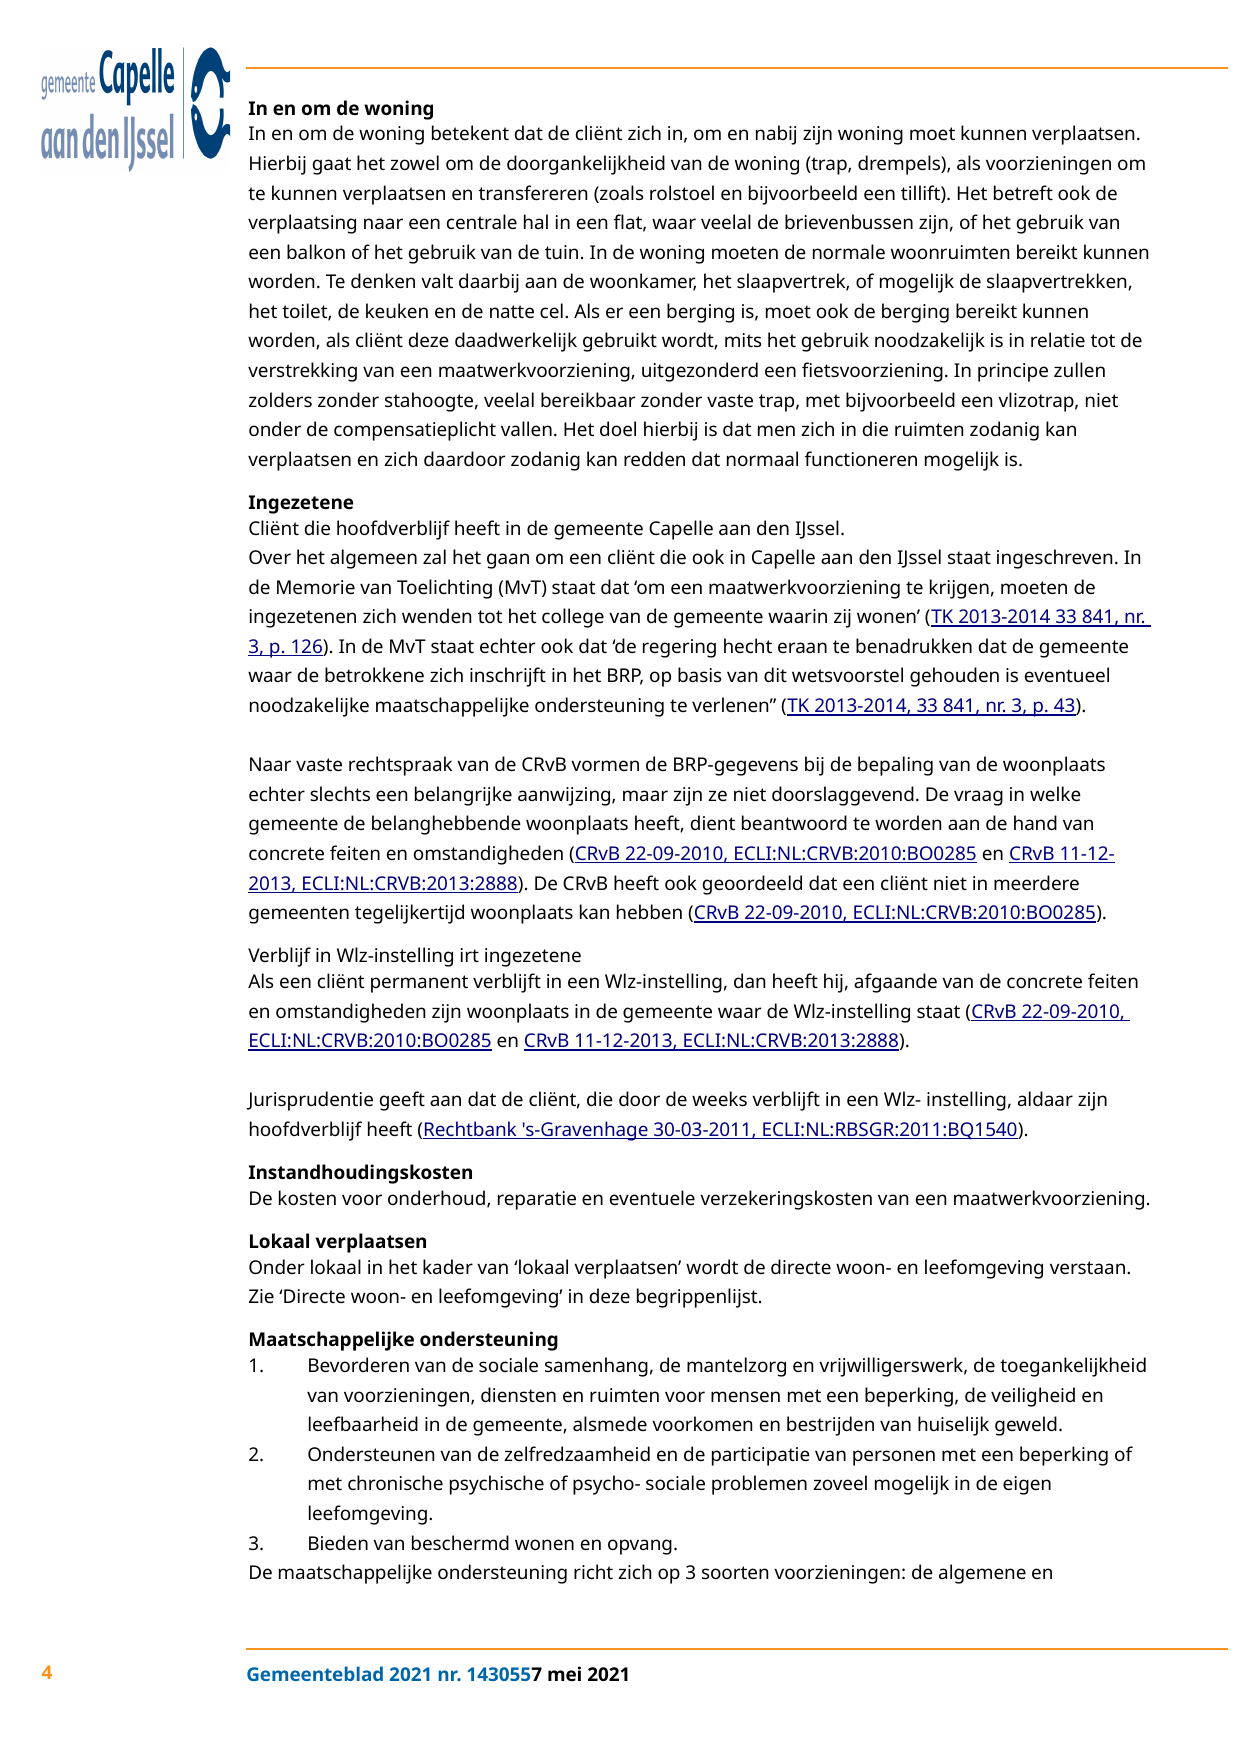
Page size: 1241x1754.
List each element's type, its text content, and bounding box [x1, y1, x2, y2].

text De kosten voor onderhoud, reparatie en eventuele verzekeringskosten van een maatwerkvoorziening. [248, 1185, 1152, 1211]
list Bieden van beschermd wonen en opvang. [248, 1530, 1152, 1556]
list Ondersteunen van de zelfredzaamheid en de participatie van personen met een beperking of met chronische psychische of psycho- sociale problemen zoveel mogelijk in de eigen leefomgeving. [248, 1441, 1152, 1526]
text Ingezetene [248, 489, 1152, 515]
text Jurisprudentie geeft aan dat de cliënt, die door de weeks verblijft in een Wlz- instelling, aldaar zijn hoofdverblijf heeft (Rechtbank 's-Gravenhage 30-03-2011, ECLI:NL:RBSGR:2011:BQ1540). [248, 1087, 1152, 1142]
text Lokaal verplaatsen [248, 1228, 1152, 1254]
text Over het algemeen zal het gaan om een cliënt die ook in Capelle aan den IJssel staat ingeschreven. In de Memorie van Toelichting (MvT) staat dat ‘om een maatwerkvoorziening te krijgen, moeten de ingezetenen zich wenden tot het college van de gemeente waarin zij wonen’ (TK 2013-2014 33 841, nr. 3, p. 126). In de MvT staat echter ook dat ‘de regering hecht eraan te benadrukken dat de gemeente waar de betrokkene zich inschrijft in het BRP, op basis van dit wetsvoorstel gehouden is eventueel noodzakelijke maatschappelijke ondersteuning te verlenen’’ (TK 2013-2014, 33 841, nr. 3, p. 43). [248, 544, 1152, 718]
text Verblijf in Wlz-instelling irt ingezetene [248, 942, 1152, 968]
text Als een cliënt permanent verblijft in een Wlz-instelling, dan heeft hij, afgaande van de concrete feiten en omstandigheden zijn woonplaats in de gemeente waar de Wlz-instelling staat (CRvB 22-09-2010, ECLI:NL:CRVB:2010:BO0285 en CRvB 11-12-2013, ECLI:NL:CRVB:2013:2888). [248, 968, 1152, 1053]
text Instandhoudingskosten [248, 1159, 1152, 1185]
text De maatschappelijke ondersteuning richt zich op 3 soorten voorzieningen: de algemene en [248, 1559, 1152, 1585]
text Onder lokaal in het kader van ‘lokaal verplaatsen’ wordt de directe woon- en leefomgeving verstaan. Zie ‘Directe woon- en leefomgeving’ in deze begrippenlijst. [248, 1254, 1152, 1309]
text In en om de woning betekent dat de cliënt zich in, om en nabij zijn woning moet kunnen verplaatsen. Hierbij gaat het zowel om de doorgankelijkheid van de woning (trap, drempels), als voorzieningen om te kunnen verplaatsen en transfereren (zoals rolstoel en bijvoorbeeld een tillift). Het betreft ook de verplaatsing naar een centrale hal in een flat, waar veelal de brievenbussen zijn, of het gebruik van een balkon of het gebruik van de tuin. In de woning moeten de normale woonruimten bereikt kunnen worden. Te denken valt daarbij aan de woonkamer, het slaapvertrek, of mogelijk de slaapvertrekken, het toilet, de keuken en de natte cel. Als er een berging is, moet ook de berging bereikt kunnen worden, als cliënt deze daadwerkelijk gebruikt wordt, mits het gebruik noodzakelijk is in relatie tot de verstrekking van een maatwerkvoorziening, uitgezonderd een fietsvoorziening. In principe zullen zolders zonder stahoogte, veelal bereikbaar zonder vaste trap, met bijvoorbeeld een vlizotrap, niet onder de compensatieplicht vallen. Het doel hierbij is dat men zich in die ruimten zodanig kan verplaatsen en zich daardoor zodanig kan redden dat normaal functioneren mogelijk is. [248, 121, 1152, 472]
list Bevorderen van de sociale samenhang, de mantelzorg en vrijwilligerswerk, de toegankelijkheid van voorzieningen, diensten en ruimten voor mensen met een beperking, de veiligheid en leefbaarheid in de gemeente, alsmede voorkomen en bestrijden van huiselijk geweld. [248, 1352, 1152, 1437]
text Cliënt die hoofdverblijf heeft in de gemeente Capelle aan den IJssel. [248, 515, 1152, 541]
text Naar vaste rechtspraak van de CRvB vormen de BRP-gegevens bij de bepaling van de woonplaats echter slechts een belangrijke aanwijzing, maar zijn ze niet doorslaggevend. De vraag in welke gemeente de belanghebbende woonplaats heeft, dient beantwoord te worden aan de hand van concrete feiten en omstandigheden (CRvB 22-09-2010, ECLI:NL:CRVB:2010:BO0285 en CRvB 11-12-2013, ECLI:NL:CRVB:2013:2888). De CRvB heeft ook geoordeeld dat een cliënt niet in meerdere gemeenten tegelijkertijd woonplaats kan hebben (CRvB 22-09-2010, ECLI:NL:CRVB:2010:BO0285). [248, 751, 1152, 925]
text In en om de woning [248, 95, 1152, 121]
text Maatschappelijke ondersteuning [248, 1327, 1152, 1352]
picture [41, 47, 231, 172]
